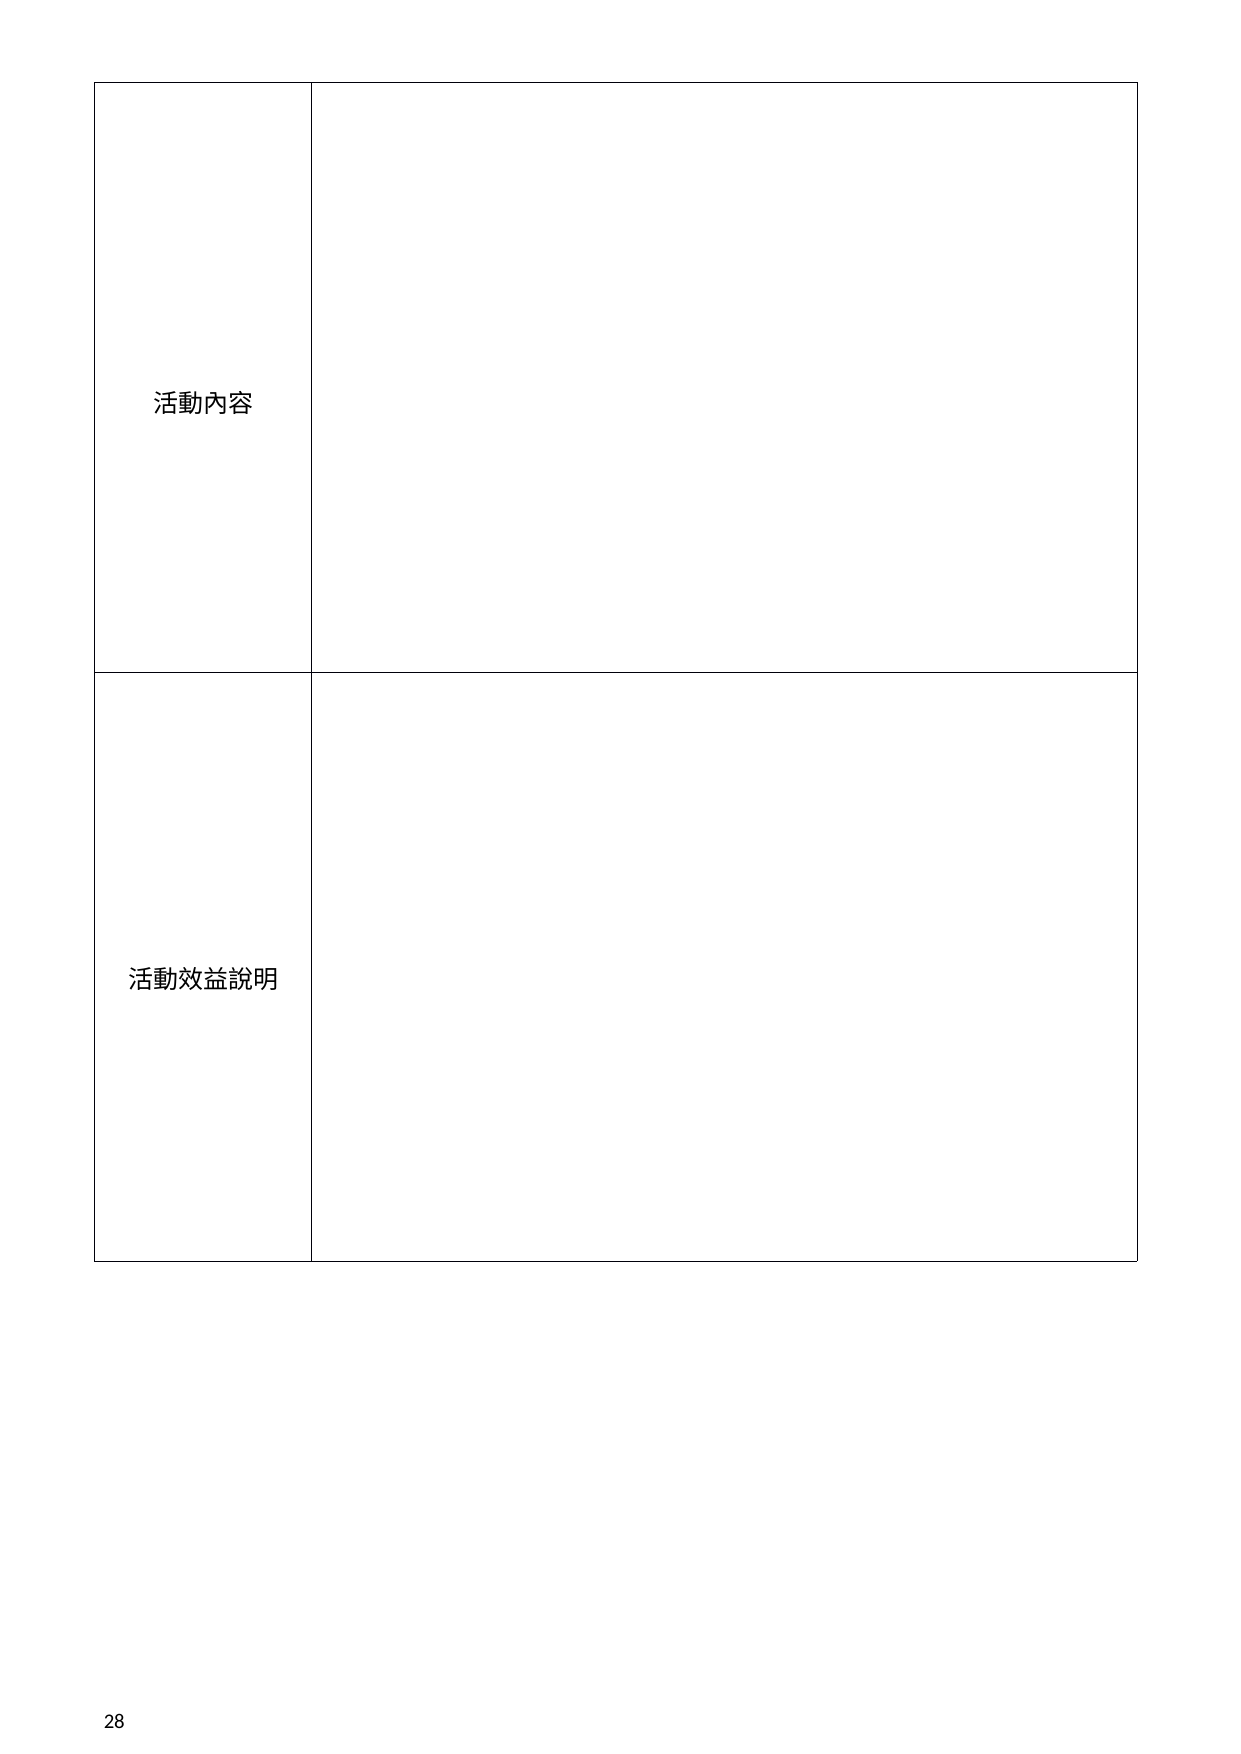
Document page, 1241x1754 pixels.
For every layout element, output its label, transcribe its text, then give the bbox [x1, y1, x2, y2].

table_cell 活動效益說明 [95, 673, 311, 1261]
table_cell [312, 673, 1137, 1261]
table_cell 活動內容 [95, 83, 311, 671]
table_cell [312, 83, 1137, 671]
